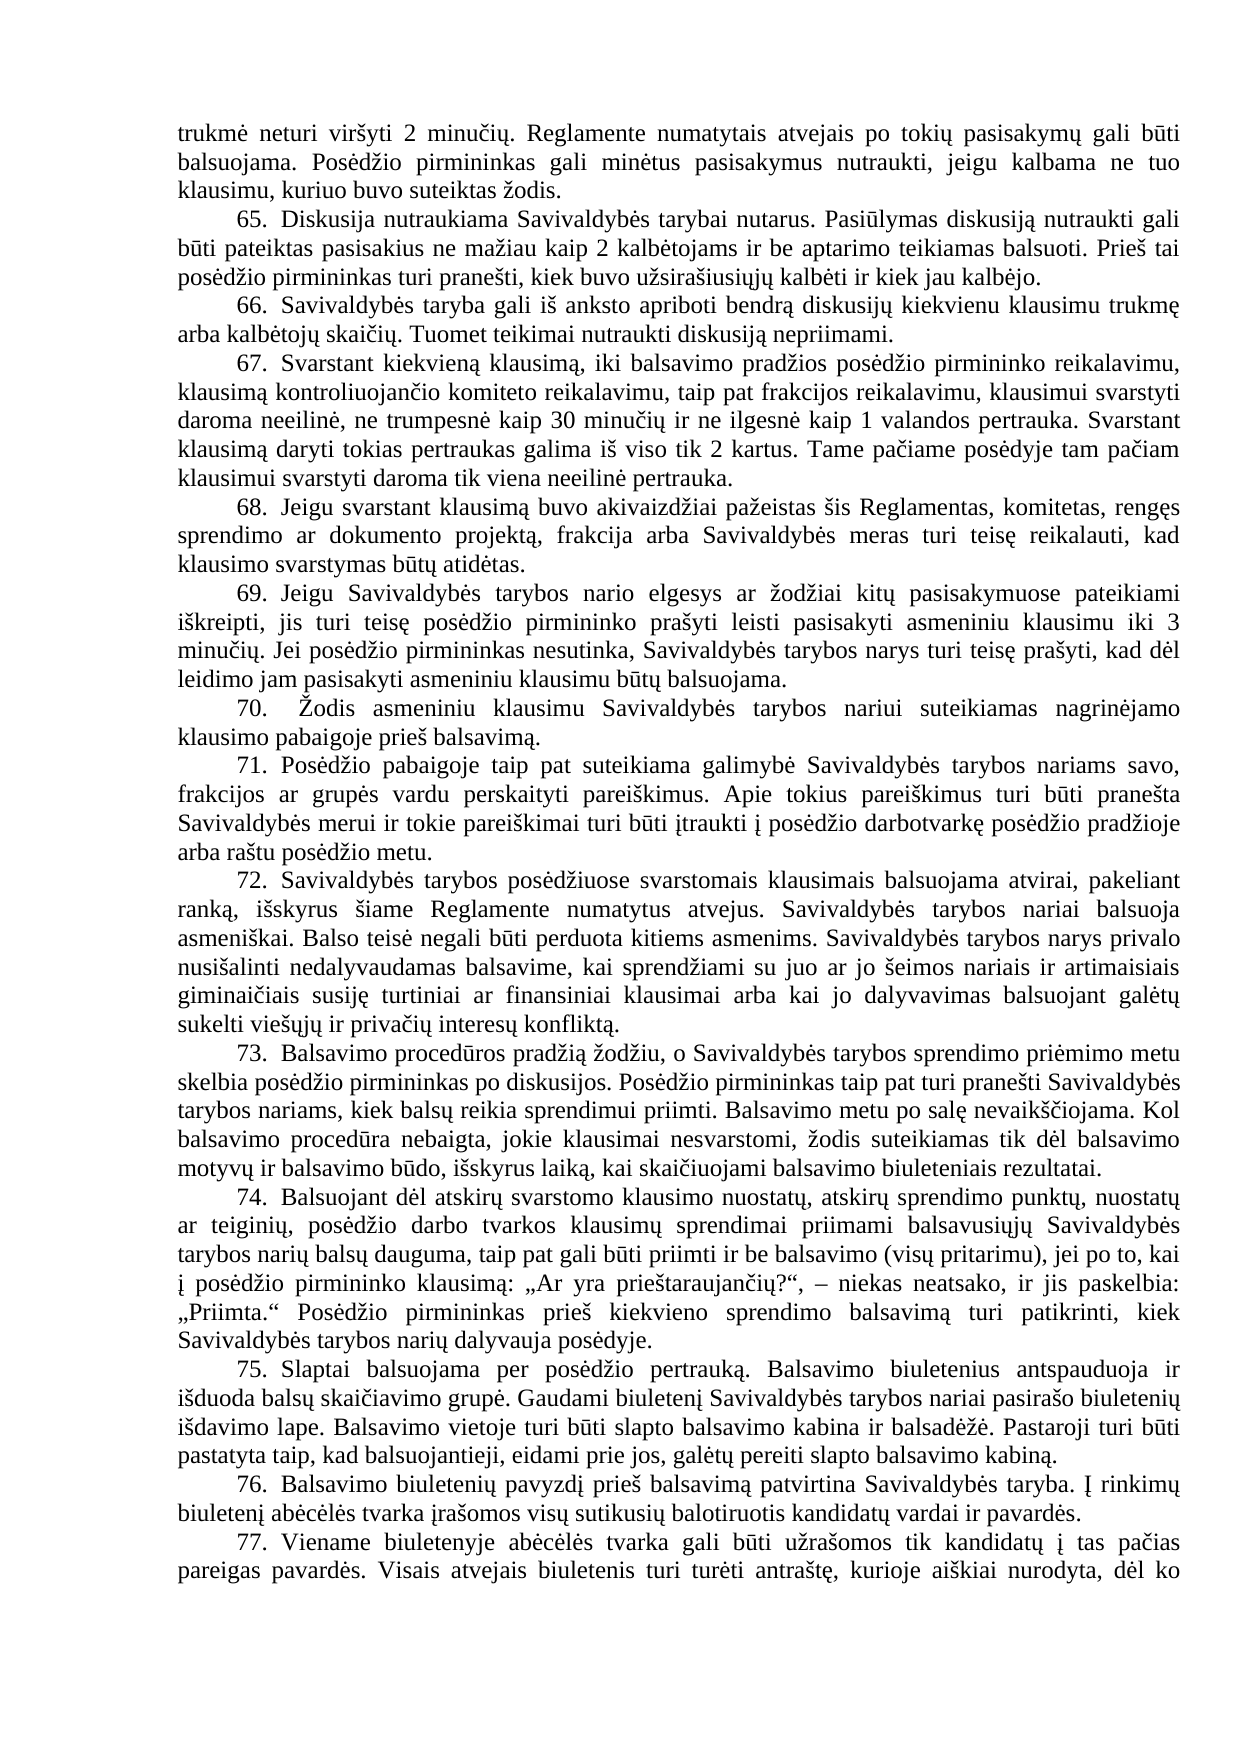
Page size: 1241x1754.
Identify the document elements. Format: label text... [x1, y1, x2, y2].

text 66. Savivaldybės taryba gali iš anksto apriboti bendrą diskusijų kiekvienu klausimu trukmę arba kalbėtojų skaičių. Tuomet teikimai nutraukti diskusiją nepriimami. [177, 291, 1181, 348]
text 75. Slaptai balsuojama per posėdžio pertrauką. Balsavimo biuletenius antspauduoja ir išduoda balsų skaičiavimo grupė. Gaudami biuletenį Savivaldybės tarybos nariai pasirašo biuletenių išdavimo lape. Balsavimo vietoje turi būti slapto balsavimo kabina ir balsadėžė. Pastaroji turi būti pastatyta taip, kad balsuojantieji, eidami prie jos, galėtų pereiti slapto balsavimo kabiną. [177, 1354, 1181, 1469]
text 68. Jeigu svarstant klausimą buvo akivaizdžiai pažeistas šis Reglamentas, komitetas, rengęs sprendimo ar dokumento projektą, frakcija arba Savivaldybės meras turi teisę reikalauti, kad klausimo svarstymas būtų atidėtas. [177, 492, 1181, 578]
text 69. Jeigu Savivaldybės tarybos nario elgesys ar žodžiai kitų pasisakymuose pateikiami iškreipti, jis turi teisę posėdžio pirmininko prašyti leisti pasisakyti asmeniniu klausimu iki 3 minučių. Jei posėdžio pirmininkas nesutinka, Savivaldybės tarybos narys turi teisę prašyti, kad dėl leidimo jam pasisakyti asmeniniu klausimu būtų balsuojama. [177, 578, 1181, 693]
text 70. Žodis asmeniniu klausimu Savivaldybės tarybos nariui suteikiamas nagrinėjamo klausimo pabaigoje prieš balsavimą. [177, 693, 1181, 751]
text 72. Savivaldybės tarybos posėdžiuose svarstomais klausimais balsuojama atvirai, pakeliant ranką, išskyrus šiame Reglamente numatytus atvejus. Savivaldybės tarybos nariai balsuoja asmeniškai. Balso teisė negali būti perduota kitiems asmenims. Savivaldybės tarybos narys privalo nusišalinti nedalyvaudamas balsavime, kai sprendžiami su juo ar jo šeimos nariais ir artimaisiais giminaičiais susiję turtiniai ar finansiniai klausimai arba kai jo dalyvavimas balsuojant galėtų sukelti viešųjų ir privačių interesų konfliktą. [177, 866, 1181, 1038]
text trukmė neturi viršyti 2 minučių. Reglamente numatytais atvejais po tokių pasisakymų gali būti balsuojama. Posėdžio pirmininkas gali minėtus pasisakymus nutraukti, jeigu kalbama ne tuo klausimu, kuriuo buvo suteiktas žodis. [177, 118, 1181, 204]
text 73. Balsavimo procedūros pradžią žodžiu, o Savivaldybės tarybos sprendimo priėmimo metu skelbia posėdžio pirmininkas po diskusijos. Posėdžio pirmininkas taip pat turi pranešti Savivaldybės tarybos nariams, kiek balsų reikia sprendimui priimti. Balsavimo metu po salę nevaikščiojama. Kol balsavimo procedūra nebaigta, jokie klausimai nesvarstomi, žodis suteikiamas tik dėl balsavimo motyvų ir balsavimo būdo, išskyrus laiką, kai skaičiuojami balsavimo biuleteniais rezultatai. [177, 1038, 1181, 1182]
text 65. Diskusija nutraukiama Savivaldybės tarybai nutarus. Pasiūlymas diskusiją nutraukti gali būti pateiktas pasisakius ne mažiau kaip 2 kalbėtojams ir be aptarimo teikiamas balsuoti. Prieš tai posėdžio pirmininkas turi pranešti, kiek buvo užsirašiusiųjų kalbėti ir kiek jau kalbėjo. [177, 204, 1181, 291]
text 67. Svarstant kiekvieną klausimą, iki balsavimo pradžios posėdžio pirmininko reikalavimu, klausimą kontroliuojančio komiteto reikalavimu, taip pat frakcijos reikalavimu, klausimui svarstyti daroma neeilinė, ne trumpesnė kaip 30 minučių ir ne ilgesnė kaip 1 valandos pertrauka. Svarstant klausimą daryti tokias pertraukas galima iš viso tik 2 kartus. Tame pačiame posėdyje tam pačiam klausimui svarstyti daroma tik viena neeilinė pertrauka. [177, 348, 1181, 492]
text 71. Posėdžio pabaigoje taip pat suteikiama galimybė Savivaldybės tarybos nariams savo, frakcijos ar grupės vardu perskaityti pareiškimus. Apie tokius pareiškimus turi būti pranešta Savivaldybės merui ir tokie pareiškimai turi būti įtraukti į posėdžio darbotvarkę posėdžio pradžioje arba raštu posėdžio metu. [177, 751, 1181, 866]
text 77. Viename biuletenyje abėcėlės tvarka gali būti užrašomos tik kandidatų į tas pačias pareigas pavardės. Visais atvejais biuletenis turi turėti antraštę, kurioje aiškiai nurodyta, dėl ko [177, 1527, 1181, 1584]
text 76. Balsavimo biuletenių pavyzdį prieš balsavimą patvirtina Savivaldybės taryba. Į rinkimų biuletenį abėcėlės tvarka įrašomos visų sutikusių balotiruotis kandidatų vardai ir pavardės. [177, 1469, 1181, 1527]
text 74. Balsuojant dėl atskirų svarstomo klausimo nuostatų, atskirų sprendimo punktų, nuostatų ar teiginių, posėdžio darbo tvarkos klausimų sprendimai priimami balsavusiųjų Savivaldybės tarybos narių balsų dauguma, taip pat gali būti priimti ir be balsavimo (visų pritarimu), jei po to, kai į posėdžio pirmininko klausimą: „Ar yra prieštaraujančių?“, – niekas neatsako, ir jis paskelbia: „Priimta.“ Posėdžio pirmininkas prieš kiekvieno sprendimo balsavimą turi patikrinti, kiek Savivaldybės tarybos narių dalyvauja posėdyje. [177, 1182, 1181, 1354]
